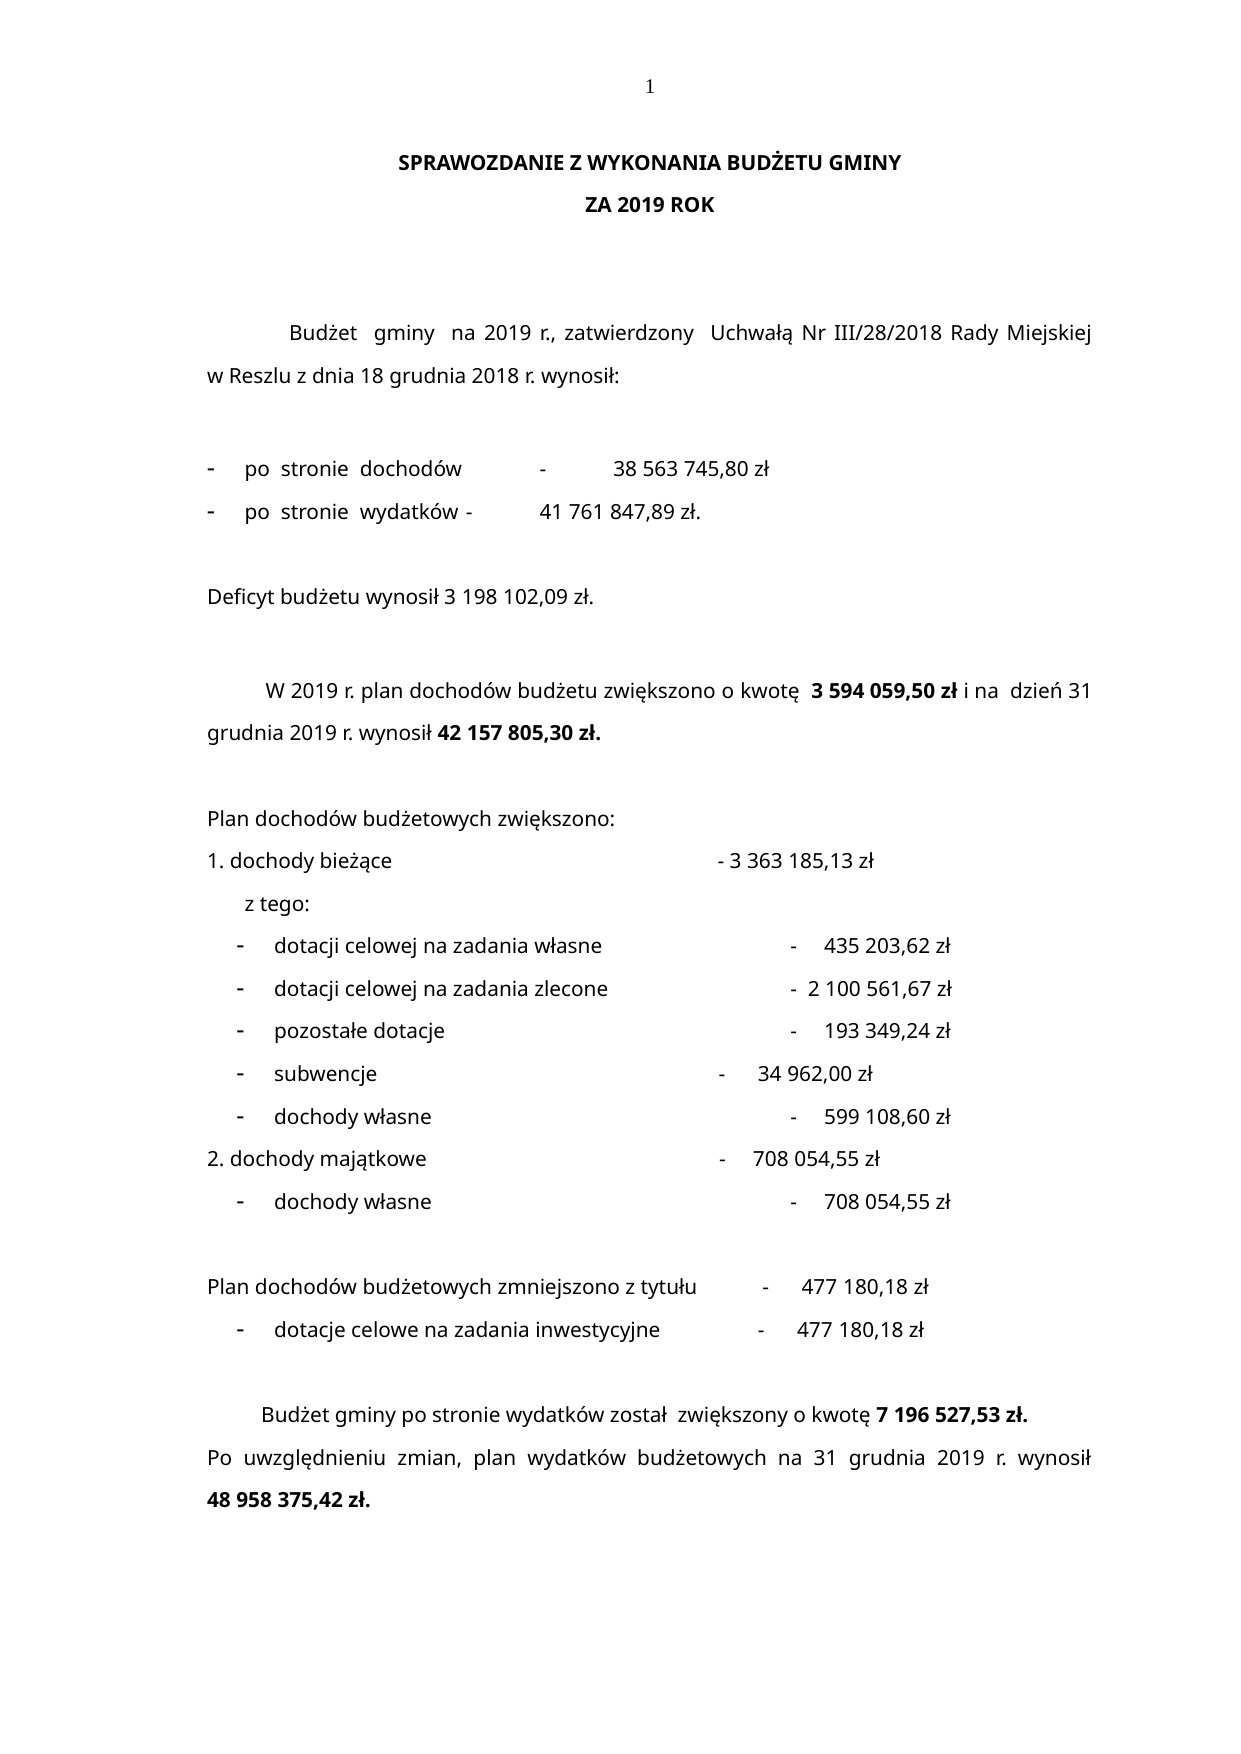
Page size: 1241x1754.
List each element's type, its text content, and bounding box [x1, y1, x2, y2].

list po stronie dochodów - 38 563 745,80 zł [207, 454, 1092, 483]
text SPRAWOZDANIE Z WYKONANIA BUDŻETU GMINY [207, 148, 1092, 176]
list dochody własne - 599 108,60 zł [236, 1102, 1092, 1130]
text 1. dochody bieżące - 3 363 185,13 zł [207, 846, 1092, 875]
list dochody własne - 708 054,55 zł [236, 1187, 1092, 1216]
list dotacji celowej na zadania zlecone - 2 100 561,67 zł [236, 974, 1092, 1002]
text Po uwzględnieniu zmian, plan wydatków budżetowych na 31 grudnia 2019 r. wynosił 48 958 375,42 zł. [207, 1443, 1092, 1514]
list subwencje - 34 962,00 zł [236, 1059, 1092, 1088]
text W 2019 r. plan dochodów budżetu zwiększono o kwotę 3 594 059,50 zł i na dzień 31 grudnia 2019 r. wynosił 42 157 805,30 zł. [207, 676, 1092, 747]
list pozostałe dotacje - 193 349,24 zł [236, 1017, 1092, 1045]
text Plan dochodów budżetowych zmniejszono z tytułu - 477 180,18 zł [207, 1272, 1092, 1301]
text 2. dochody majątkowe - 708 054,55 zł [207, 1144, 1092, 1173]
text ZA 2019 ROK [207, 190, 1092, 219]
text Budżet gminy po stronie wydatków został zwiększony o kwotę 7 196 527,53 zł. [207, 1400, 1092, 1428]
text z tego: [244, 889, 1092, 917]
list dotacji celowej na zadania własne - 435 203,62 zł [236, 931, 1092, 960]
text Deficyt budżetu wynosił 3 198 102,09 zł. [207, 582, 1092, 611]
list dotacje celowe na zadania inwestycyjne - 477 180,18 zł [236, 1315, 1092, 1343]
text Plan dochodów budżetowych zwiększono: [207, 804, 1092, 832]
text Budżet gminy na 2019 r., zatwierdzony Uchwałą Nr III/28/2018 Rady Miejskiej w Reszlu z dnia 18 grudnia 2018 r. wynosił: [207, 318, 1092, 389]
list po stronie wydatków - 41 761 847,89 zł. [207, 497, 1092, 525]
